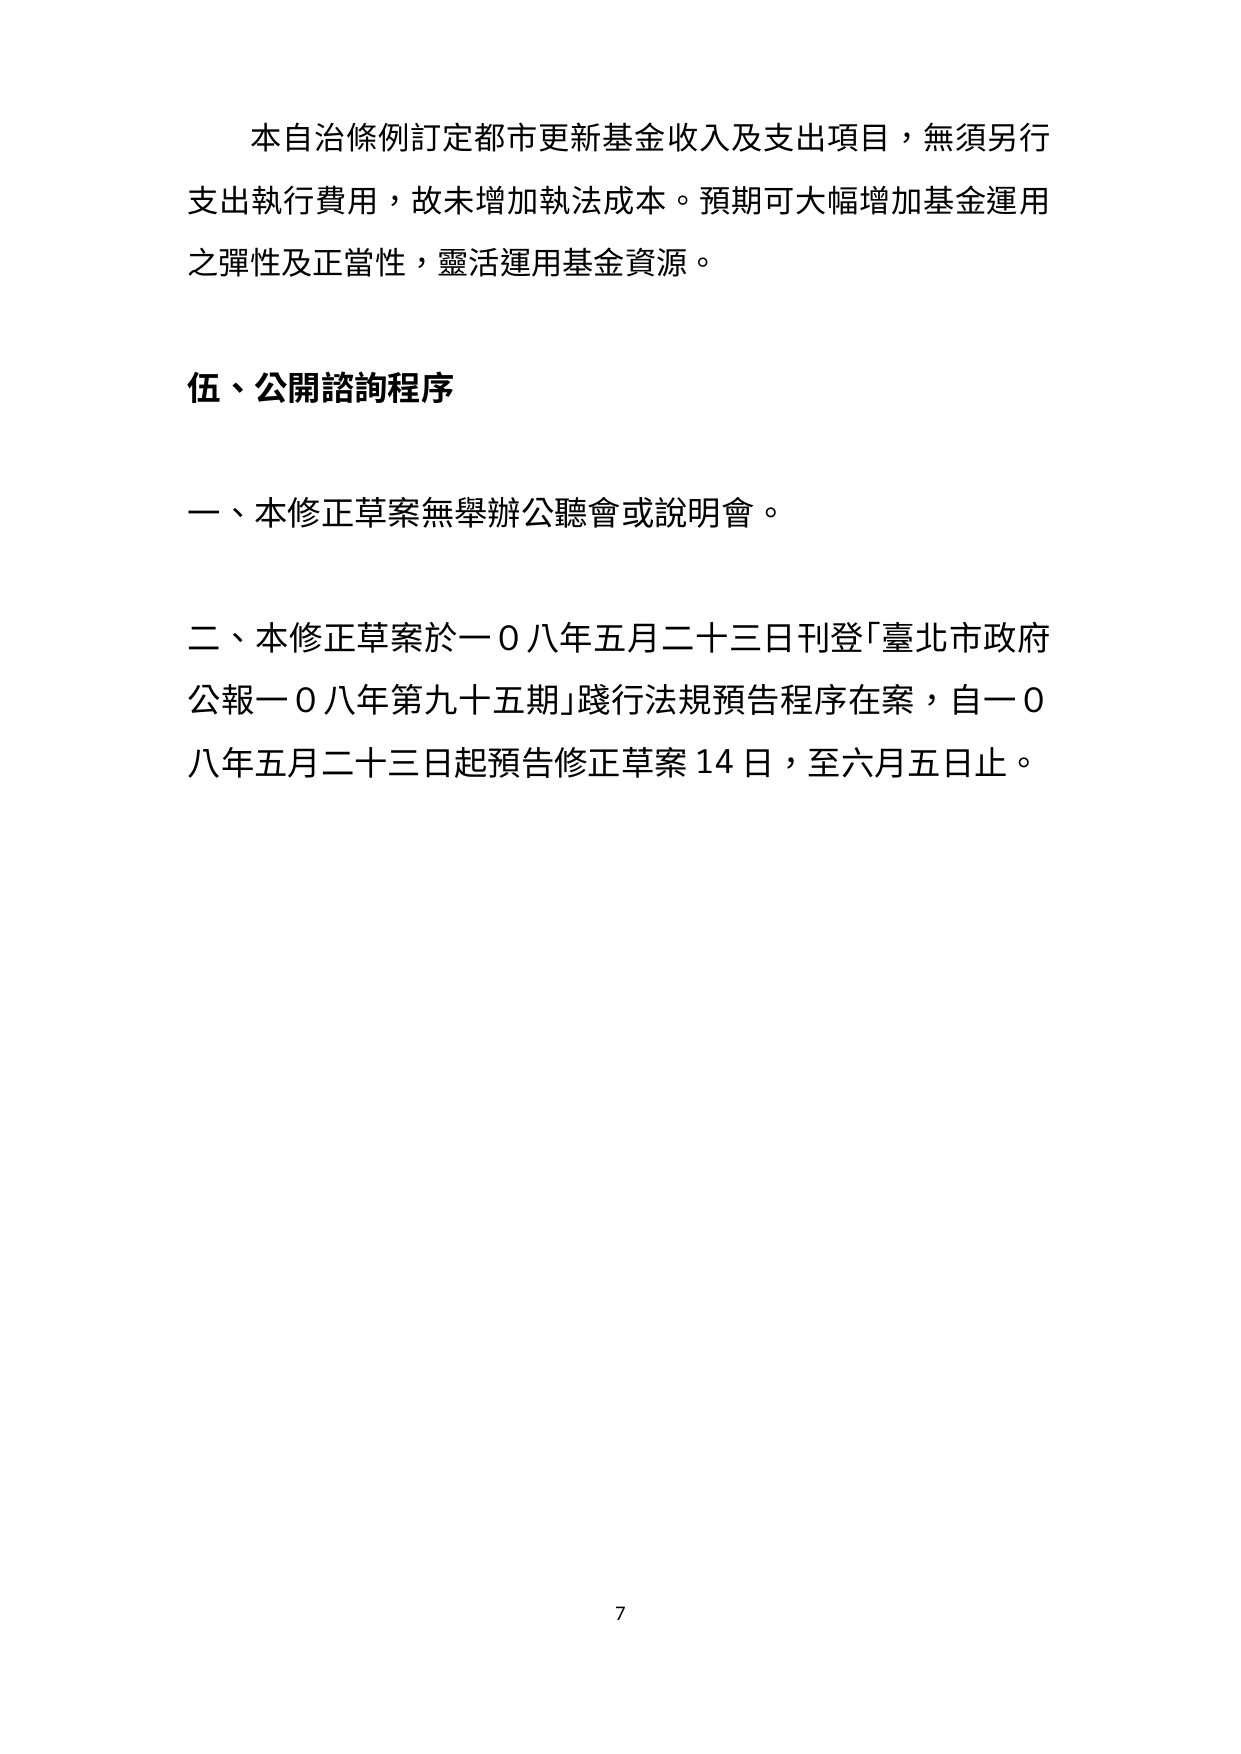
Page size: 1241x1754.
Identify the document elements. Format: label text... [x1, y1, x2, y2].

text 伍、公開諮詢程序 [187, 344, 1053, 407]
text 一、本修正草案無舉辦公聽會或說明會。 [187, 469, 1053, 532]
text 本自治條例訂定都市更新基金收入及支出項目，無須另行支出執行費用，故未增加執法成本。預期可大幅增加基金運用之彈性及正當性，靈活運用基金資源。 [187, 94, 1053, 282]
text 二、本修正草案於一０八年五月二十三日刊登｢臺北市政府公報一０八年第九十五期｣踐行法規預告程序在案，自一０八年五月二十三日起預告修正草案14日，至六月五日止。 [187, 594, 1053, 782]
